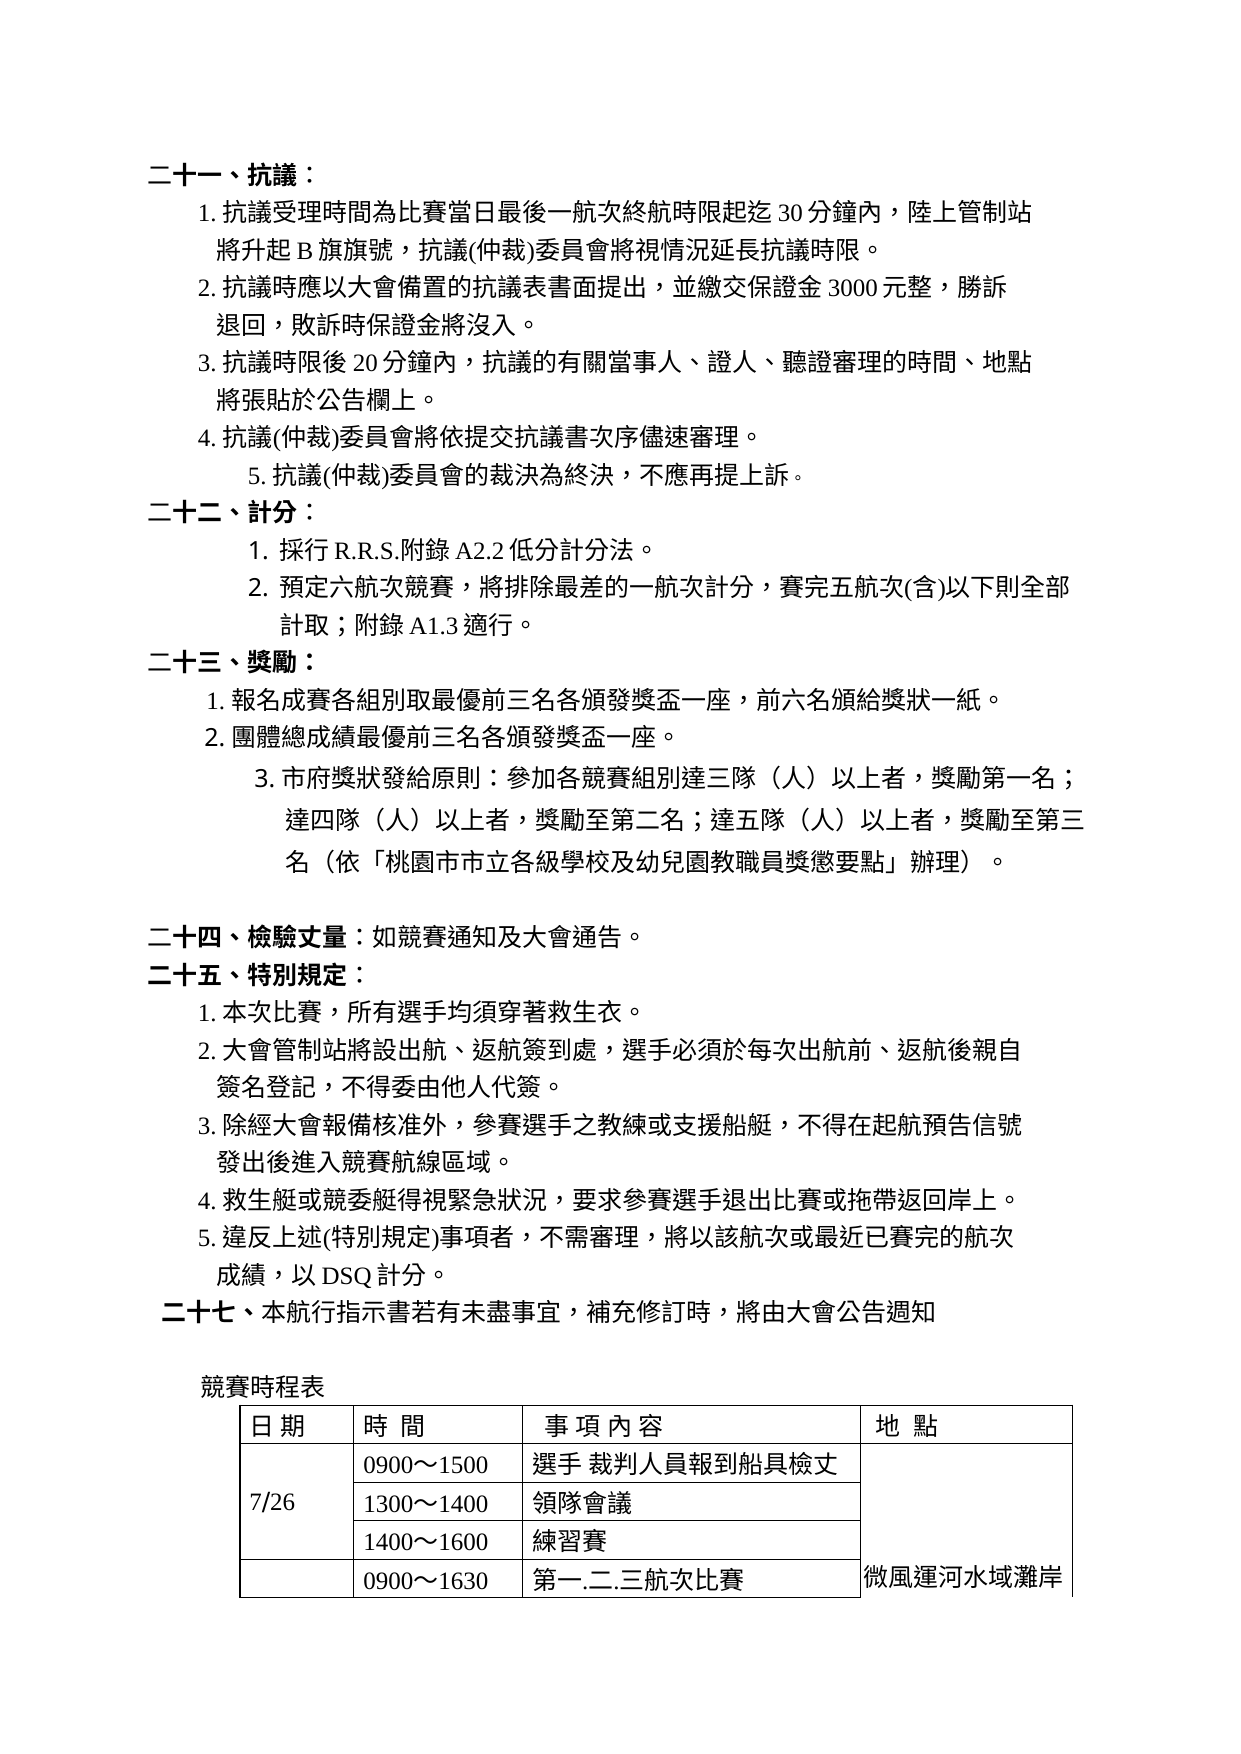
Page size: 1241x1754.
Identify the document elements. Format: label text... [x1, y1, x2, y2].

table_cell [241, 1560, 353, 1597]
text 二十三、獎勵： [148, 642, 1092, 679]
table_cell 1400～1600 [354, 1521, 522, 1559]
table_header 日 期 [241, 1406, 353, 1443]
text 1. 抗議受理時間為比賽當日最後一航次終航時限起迄30分鐘內，陸上管制站 [148, 192, 1092, 229]
table_cell 領隊會議 [523, 1483, 860, 1520]
text 二十一、抗議： [148, 154, 1092, 192]
table_cell 1300〜1400 [354, 1483, 522, 1520]
text 二十五、特別規定： [148, 954, 1092, 992]
text 5. 違反上述(特別規定)事項者，不需審理，將以該航次或最近已賽完的航次 [148, 1217, 1092, 1254]
text 2. 抗議時應以大會備置的抗議表書面提出，並繳交保證金3000元整，勝訴 [148, 267, 1092, 304]
text 4. 救生艇或競委艇得視緊急狀況，要求參賽選手退出比賽或拖帶返回岸上。 [148, 1179, 1092, 1217]
text 簽名登記，不得委由他人代簽。 [148, 1067, 1092, 1104]
table_header 事 項 內 容 [523, 1406, 860, 1443]
table_cell 微風運河水域灘岸 或坡寮埤大池 [861, 1444, 1072, 1597]
text 二十四、檢驗丈量：如競賽通知及大會通告。 [148, 917, 1092, 954]
text 將張貼於公告欄上。 [148, 379, 1092, 417]
text 發出後進入競賽航線區域。 [148, 1142, 1092, 1179]
text 二十七、本航行指示書若有未盡事宜，補充修訂時，將由大會公告週知 [148, 1292, 1092, 1329]
text 競賽時程表 [148, 1367, 1092, 1404]
text 成績，以DSQ計分。 [148, 1254, 1092, 1292]
list 預定六航次競賽，將排除最差的一航次計分，賽完五航次(含)以下則全部計取；附錄A1.3適行。 [248, 567, 1092, 642]
table_cell 0900〜1500 [354, 1444, 522, 1482]
text 4. 抗議(仲裁)委員會將依提交抗議書次序儘速審理。 [148, 417, 1092, 454]
list 採行R.R.S.附錄A2.2低分計分法。 [248, 529, 1092, 567]
text 3. 市府獎狀發給原則：參加各競賽組別達三隊（人）以上者，獎勵第一名；達四隊（人）以上者，獎勵至第二名；達五隊（人）以上者，獎勵至第三名（依「桃園市市立各級學校及幼兒園教職員獎懲要點」辦理）。 [248, 754, 1092, 879]
text 將升起B旗旗號，抗議(仲裁)委員會將視情況延長抗議時限。 [148, 229, 1092, 267]
text 2. 團體總成績最優前三名各頒發獎盃一座。 [148, 717, 1092, 754]
table_header 時 間 [354, 1406, 522, 1443]
table_header 地 點 [861, 1406, 1072, 1443]
table_cell 第一.二.三航次比賽 [523, 1560, 860, 1597]
text 1. 報名成賽各組別取最優前三名各頒發獎盃一座，前六名頒給獎狀一紙。 [148, 679, 1092, 717]
text 退回，敗訴時保證金將沒入。 [148, 304, 1092, 342]
text 2. 大會管制站將設出航、返航簽到處，選手必須於每次出航前、返航後親自 [148, 1029, 1092, 1067]
text 3. 除經大會報備核准外，參賽選手之教練或支援船艇，不得在起航預告信號 [148, 1104, 1092, 1142]
text 1. 本次比賽，所有選手均須穿著救生衣。 [148, 992, 1092, 1029]
text 二十二、計分： [148, 492, 1092, 529]
table_cell 選手 裁判人員報到船具檢丈 [523, 1444, 860, 1482]
text 3. 抗議時限後20分鐘內，抗議的有關當事人、證人、聽證審理的時間、地點 [148, 342, 1092, 379]
table_cell 7∕26 [241, 1444, 353, 1559]
table_cell 0900～1630 [354, 1560, 522, 1597]
table_cell 練習賽 [523, 1521, 860, 1559]
text 5. 抗議(仲裁)委員會的裁決為終決，不應再提上訴。 [148, 454, 1092, 492]
